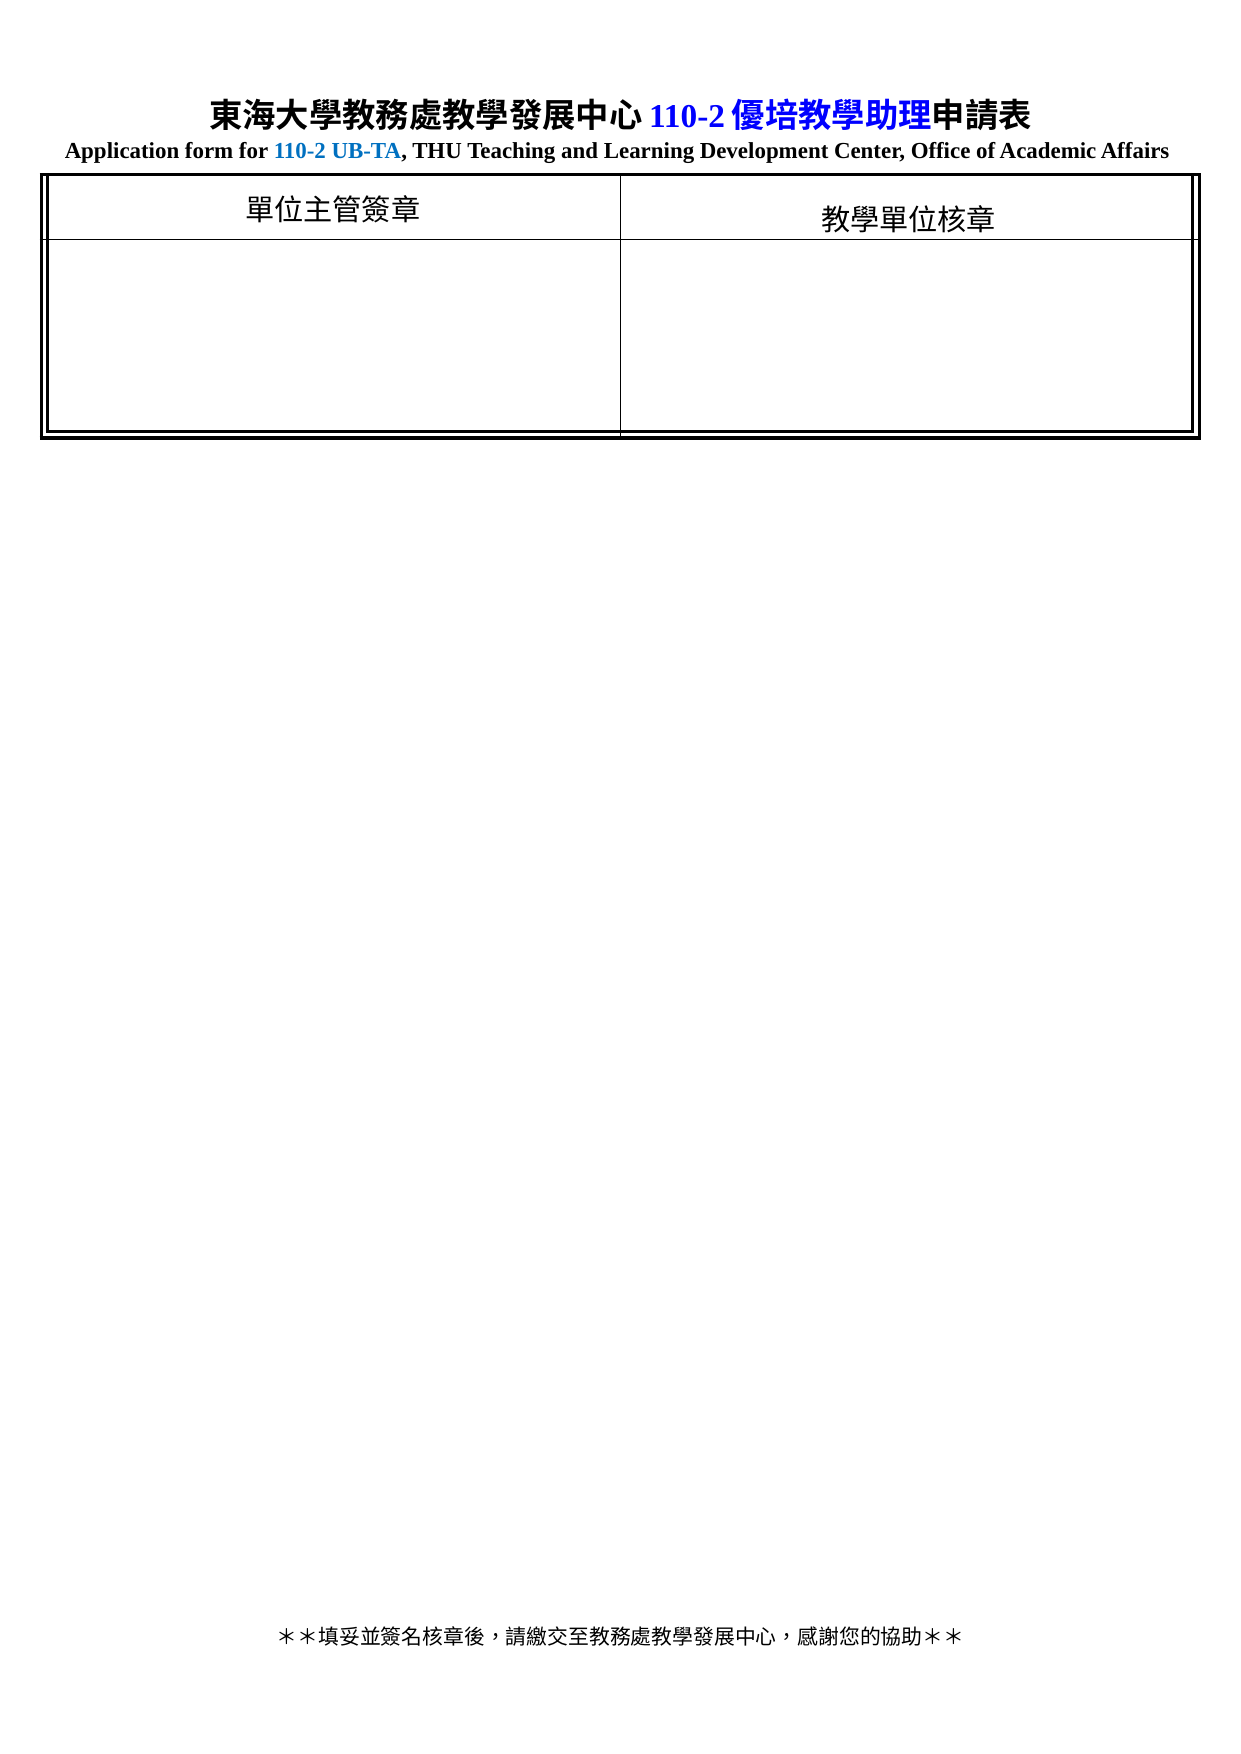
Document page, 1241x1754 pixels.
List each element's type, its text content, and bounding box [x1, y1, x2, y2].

table_cell 單位主管簽章 [49, 176, 620, 239]
table_cell [621, 240, 1191, 430]
table_cell [49, 240, 620, 430]
table_cell 教學單位核章 [621, 176, 1191, 239]
